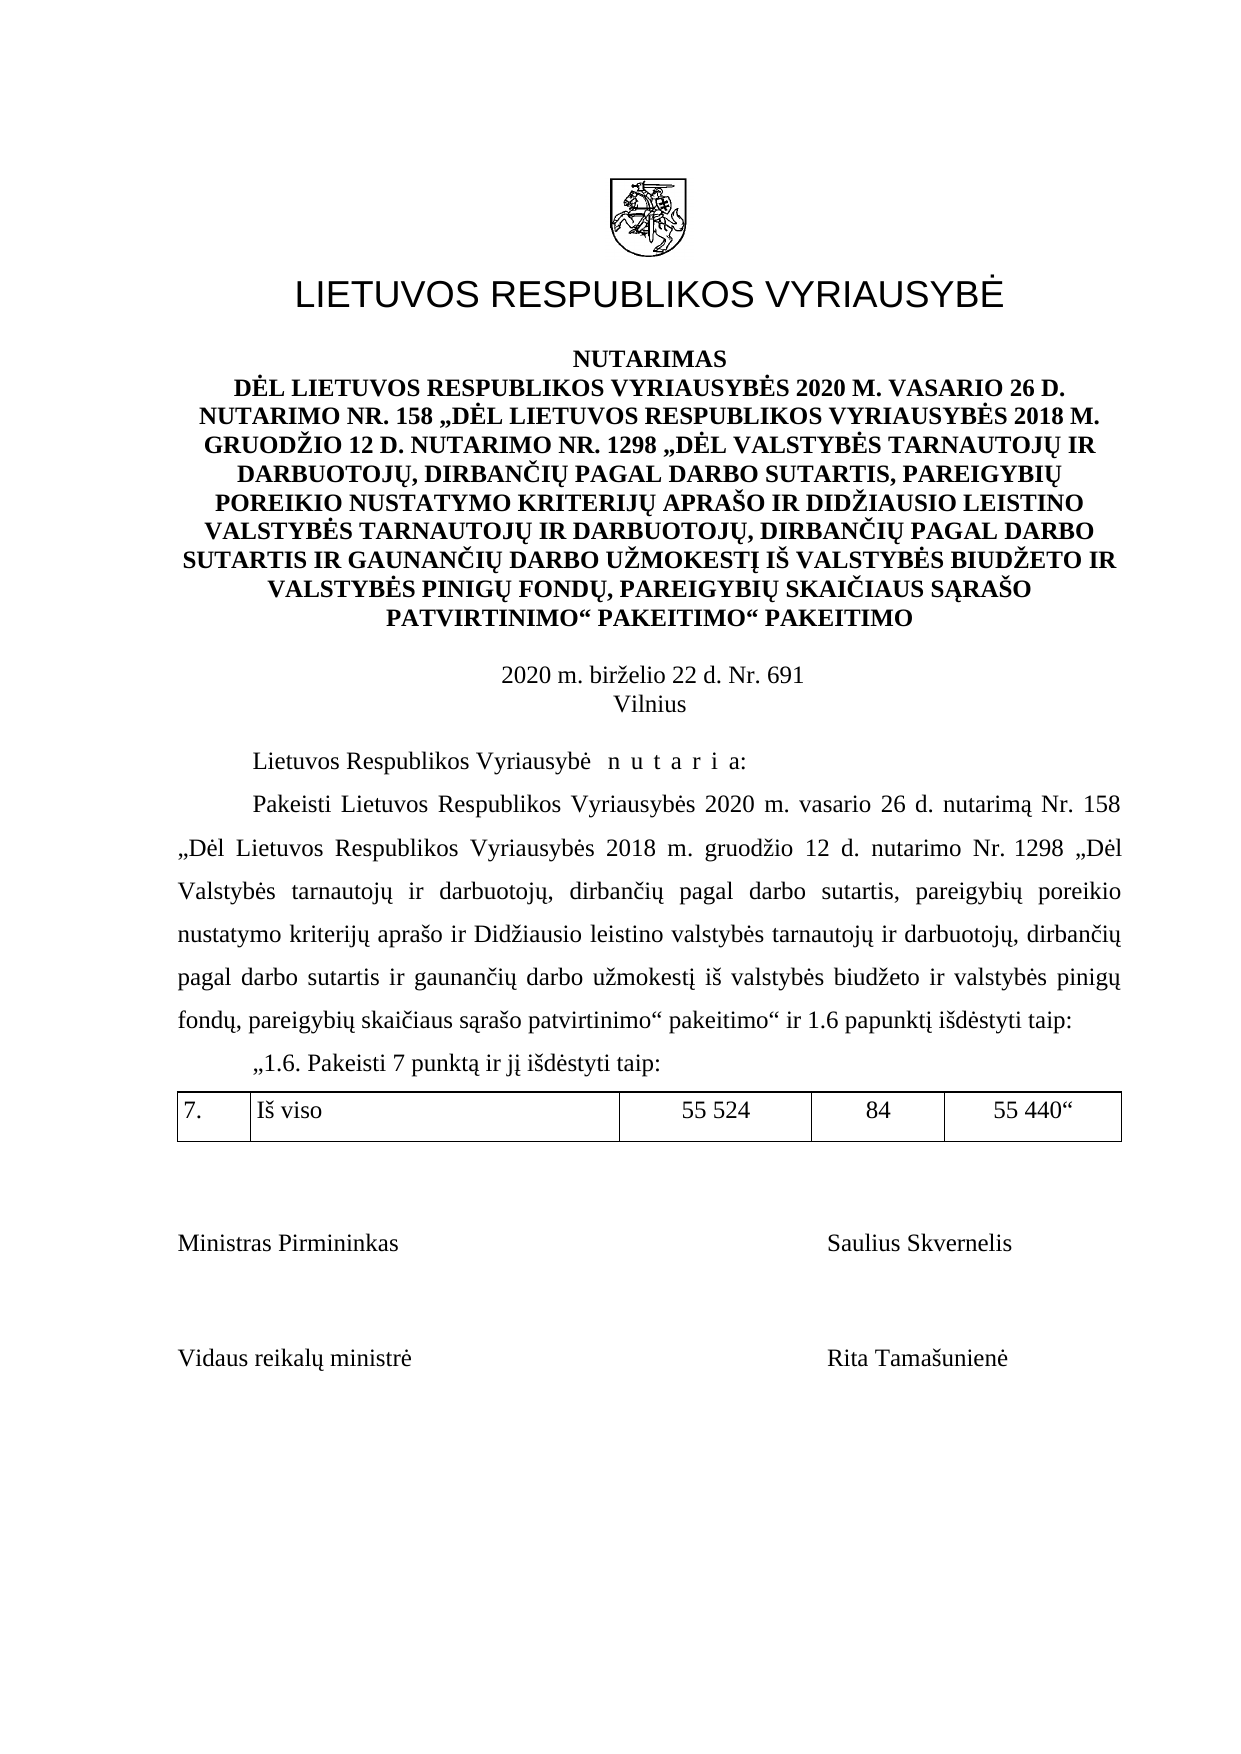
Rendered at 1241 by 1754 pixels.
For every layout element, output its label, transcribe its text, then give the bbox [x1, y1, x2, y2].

table_header Iš viso [251, 1093, 619, 1141]
table_header 7. [178, 1093, 250, 1141]
text Pakeisti Lietuvos Respublikos Vyriausybės 2020 m. vasario 26 d. nutarimą Nr. 158 „Dėl Lietuvos Respublikos Vyriausybės 2018 m. gruodžio 12 d. nutarimo Nr. 1298 „Dėl Valstybės tarnautojų ir darbuotojų, dirbančių pagal darbo sutartis, pareigybių poreikio nustatymo kriterijų aprašo ir Didžiausio leistino valstybės tarnautojų ir darbuotojų, dirbančių pagal darbo sutartis ir gaunančių darbo užmokestį iš valstybės biudžeto ir valstybės pinigų fondų, pareigybių skaičiaus sąrašo patvirtinimo“ pakeitimo“ ir 1.6 papunktį išdėstyti taip: [177, 789, 1122, 1034]
text DĖL LIETUVOS RESPUBLIKOS VYRIAUSYBĖS 2020 M. VASARIO 26 D. NUTARIMO NR. 158 „DĖL LIETUVOS RESPUBLIKOS VYRIAUSYBĖS 2018 M. GRUODŽIO 12 D. NUTARIMO NR. 1298 „DĖL VALSTYBĖS TARNAUTOJŲ IR DARBUOTOJŲ, DIRBANČIŲ PAGAL DARBO SUTARTIS, PAREIGYBIŲ POREIKIO NUSTATYMO KRITERIJŲ APRAŠO IR DIDŽIAUSIO LEISTINO VALSTYBĖS TARNAUTOJŲ IR DARBUOTOJŲ, DIRBANČIŲ PAGAL DARBO SUTARTIS IR GAUNANČIŲ DARBO UŽMOKESTĮ IŠ VALSTYBĖS BIUDŽETO IR VALSTYBĖS PINIGŲ FONDŲ, PAREIGYBIŲ SKAIČIAUS SĄRAŠO PATVIRTINIMO“ PAKEITIMO“ PAKEITIMO [177, 373, 1122, 631]
table_header 55 524 [620, 1093, 811, 1141]
text nutarimas [177, 344, 1122, 373]
text „1.6. Pakeisti 7 punktą ir jį išdėstyti taip: [177, 1048, 1122, 1077]
text Vilnius [177, 689, 1122, 718]
text Lietuvos Respublikos Vyriausybė [177, 272, 1122, 315]
text Lietuvos Respublikos Vyriausybė nutaria: [177, 746, 1122, 775]
table_header 84 [812, 1093, 944, 1141]
text Vidaus reikalų ministrė Rita Tamašunienė [177, 1343, 1122, 1372]
text Ministras Pirmininkas Saulius Skvernelis [177, 1228, 1122, 1257]
text 2020 m. birželio 22 d. Nr. 691 [177, 660, 1122, 689]
table_header 55 440“ [945, 1093, 1121, 1141]
